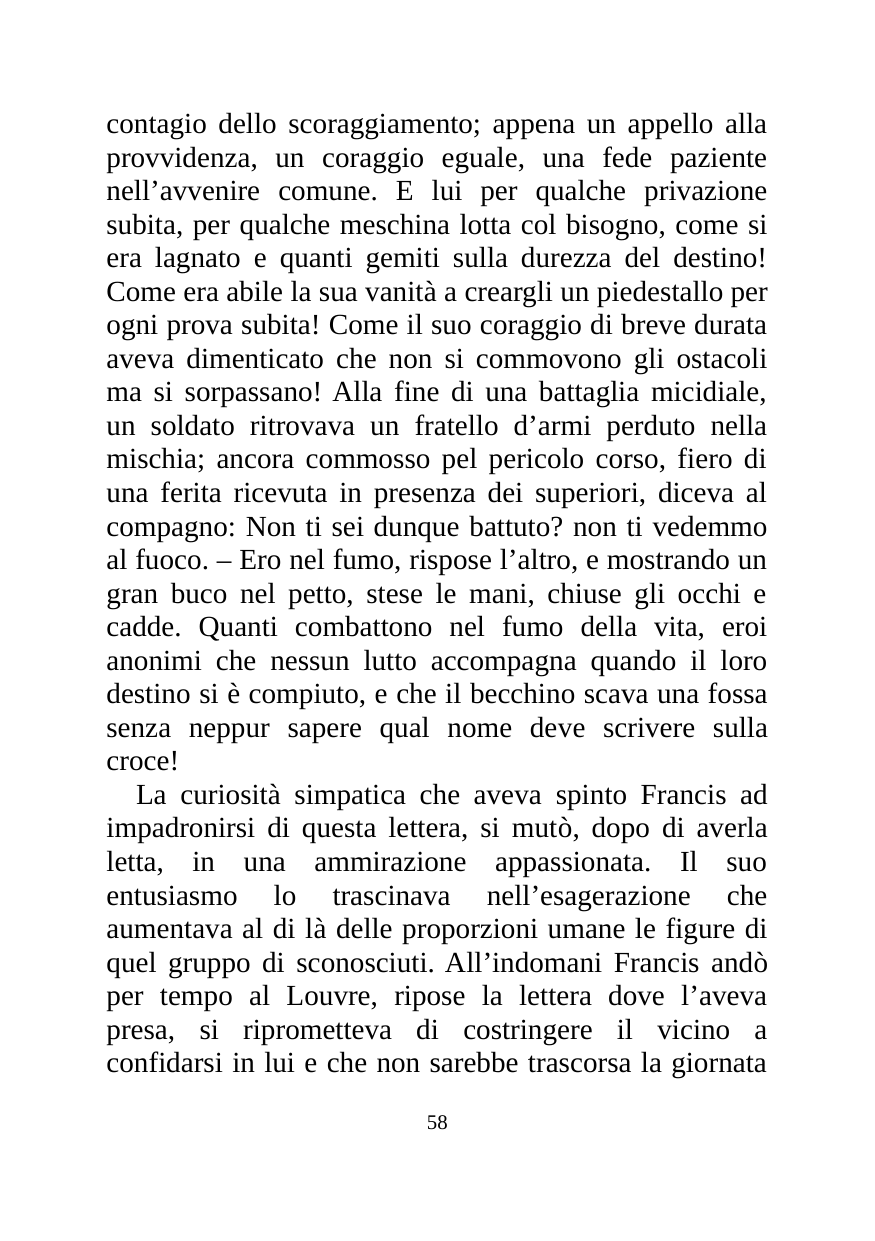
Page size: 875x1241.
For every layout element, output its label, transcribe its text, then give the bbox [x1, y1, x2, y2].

text contagio dello scoraggiamento; appena un appello alla provvidenza, un coraggio eguale, una fede paziente nell’avvenire comune. E lui per qualche privazione subita, per qualche meschina lotta col bisogno, come si era lagnato e quanti gemiti sulla durezza del destino! Come era abile la sua vanità a creargli un piedestallo per ogni prova subita! Come il suo coraggio di breve durata aveva dimenticato che non si commovono gli ostacoli ma si sorpassano! Alla fine di una battaglia micidiale, un soldato ritrovava un fratello d’armi perduto nella mischia; ancora commosso pel pericolo corso, fiero di una ferita ricevuta in presenza dei superiori, diceva al compagno: Non ti sei dunque battuto? non ti vedemmo al fuoco. – Ero nel fumo, rispose l’altro, e mostrando un gran buco nel petto, stese le mani, chiuse gli occhi e cadde. Quanti combattono nel fumo della vita, eroi anonimi che nessun lutto accompagna quando il loro destino si è compiuto, e che il becchino scava una fossa senza neppur sapere qual nome deve scrivere sulla croce! [106, 106, 768, 777]
text La curiosità simpatica che aveva spinto Francis ad impadronirsi di questa lettera, si mutò, dopo di averla letta, in una ammirazione appassionata. Il suo entusiasmo lo trascinava nell’esagerazione che aumentava al di là delle proporzioni umane le figure di quel gruppo di sconosciuti. All’indomani Francis andò per tempo al Louvre, ripose la lettera dove l’aveva presa, si riprometteva di costringere il vicino a confidarsi in lui e che non sarebbe trascorsa la giornata [106, 777, 768, 1079]
